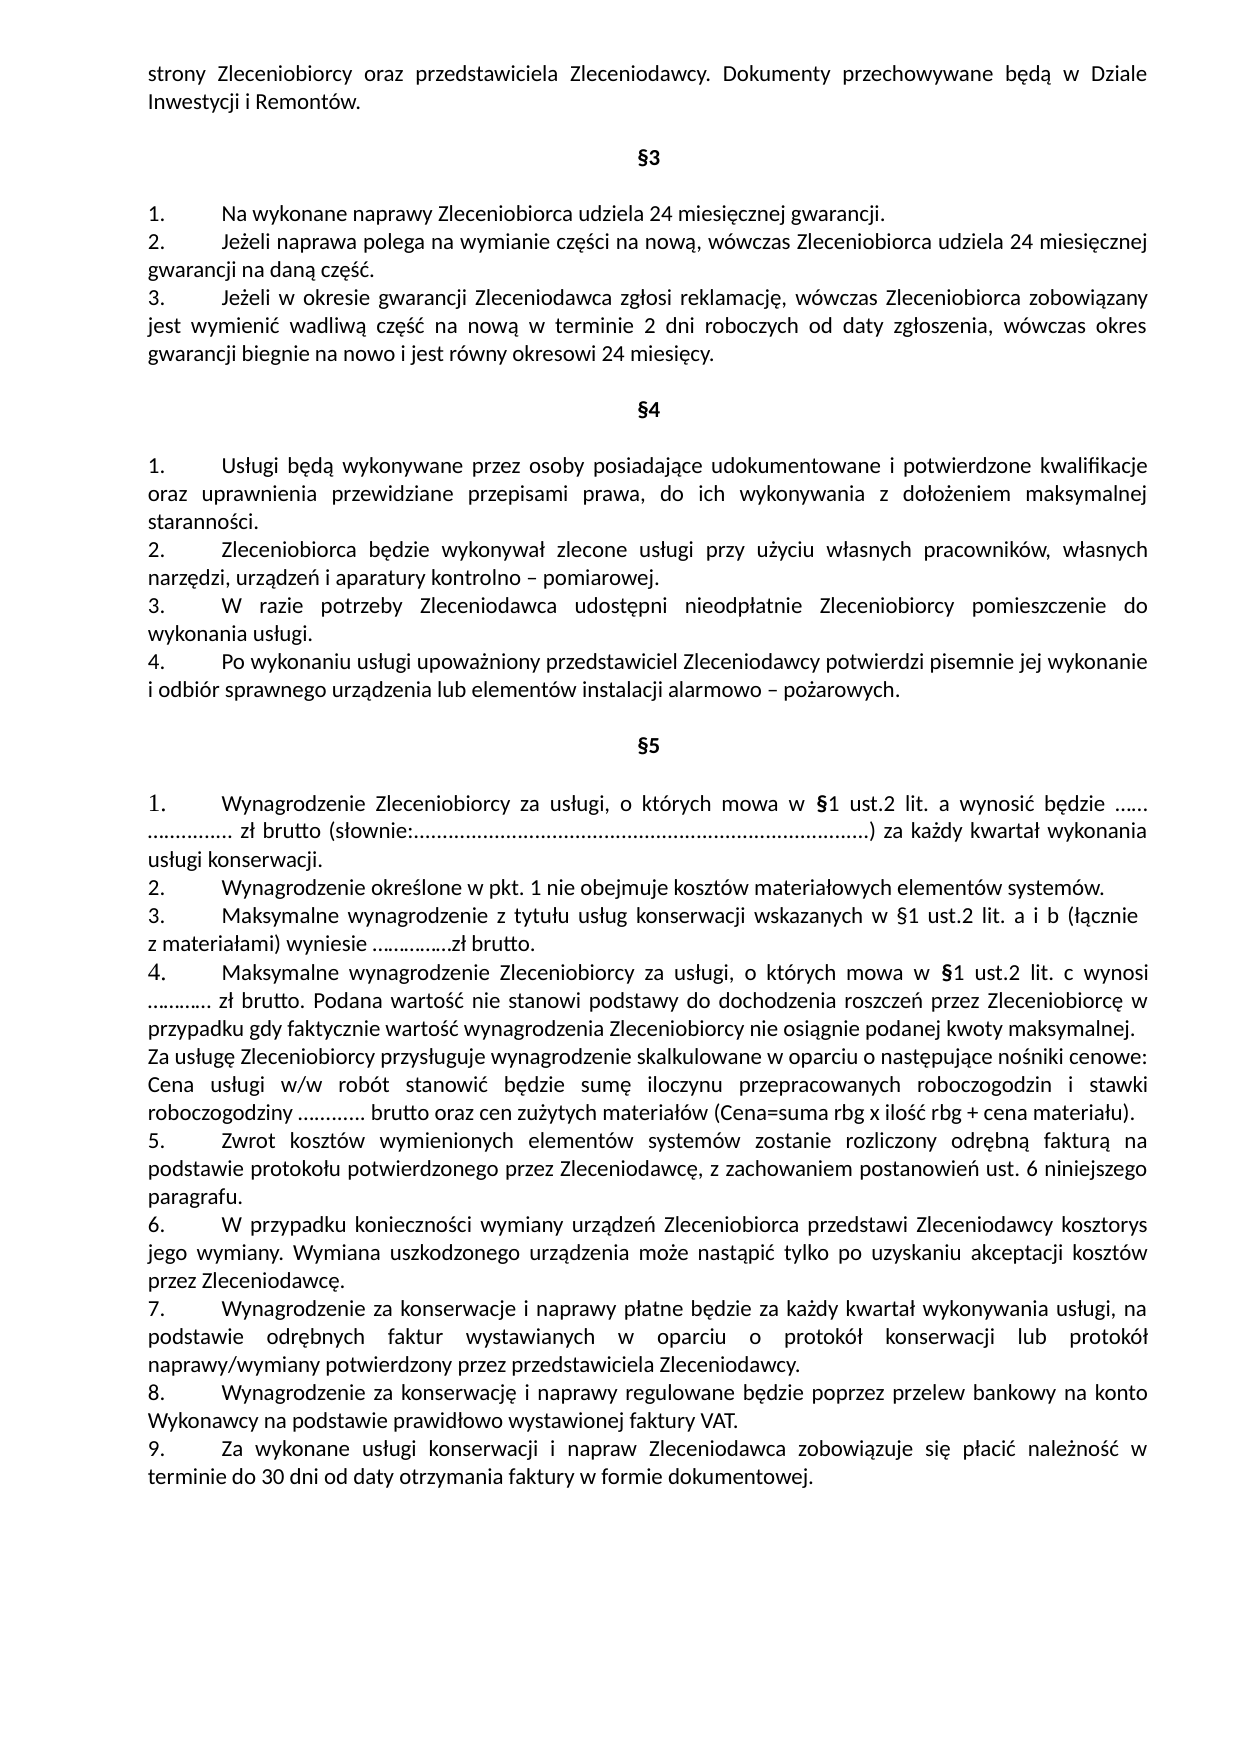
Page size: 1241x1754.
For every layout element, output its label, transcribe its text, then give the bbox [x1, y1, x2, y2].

list Za wykonane usługi konserwacji i napraw Zleceniodawca zobowiązuje się płacić należność w terminie do 30 dni od daty otrzymania faktury w formie dokumentowej. [148, 1434, 1149, 1490]
list Maksymalne wynagrodzenie z tytułu usług konserwacji wskazanych w §1 ust.2 lit. a i b (łącznie z materiałami) wyniesie ……………zł brutto. [148, 901, 1149, 957]
list W przypadku konieczności wymiany urządzeń Zleceniobiorca przedstawi Zleceniodawcy kosztorys jego wymiany. Wymiana uszkodzonego urządzenia może nastąpić tylko po uzyskaniu akceptacji kosztów przez Zleceniodawcę. [148, 1210, 1149, 1294]
list Wynagrodzenie określone w pkt. 1 nie obejmuje kosztów materiałowych elementów systemów. [148, 873, 1149, 901]
list Zwrot kosztów wymienionych elementów systemów zostanie rozliczony odrębną fakturą na podstawie protokołu potwierdzonego przez Zleceniodawcę, z zachowaniem postanowień ust. 6 niniejszego paragrafu. [148, 1126, 1149, 1210]
list strony Zleceniobiorcy oraz przedstawiciela Zleceniodawcy. Dokumenty przechowywane będą w Dziale Inwestycji i Remontów. [148, 59, 1149, 115]
text §4 [148, 395, 1149, 423]
list Usługi będą wykonywane przez osoby posiadające udokumentowane i potwierdzone kwalifikacje oraz uprawnienia przewidziane przepisami prawa, do ich wykonywania z dołożeniem maksymalnej staranności. [148, 451, 1149, 535]
list Na wykonane naprawy Zleceniobiorca udziela 24 miesięcznej gwarancji. [148, 199, 1149, 227]
list Wynagrodzenie za konserwacje i naprawy płatne będzie za każdy kwartał wykonywania usługi, na podstawie odrębnych faktur wystawianych w oparciu o protokół konserwacji lub protokół naprawy/wymiany potwierdzony przez przedstawiciela Zleceniodawcy. [148, 1294, 1149, 1378]
text Za usługę Zleceniobiorcy przysługuje wynagrodzenie skalkulowane w oparciu o następujące nośniki cenowe: [148, 1042, 1149, 1070]
list Jeżeli naprawa polega na wymianie części na nową, wówczas Zleceniobiorca udziela 24 miesięcznej gwarancji na daną część. [148, 227, 1149, 283]
list Wynagrodzenie Zleceniobiorcy za usługi, o których mowa w §1 ust.2 lit. a wynosić będzie …...…............ zł brutto (słownie:...............................................................................) za każdy kwartał wykonania usługi konserwacji. [148, 788, 1149, 873]
list W razie potrzeby Zleceniodawca udostępni nieodpłatnie Zleceniobiorcy pomieszczenie do wykonania usługi. [148, 591, 1149, 647]
text §5 [148, 732, 1149, 759]
list Jeżeli w okresie gwarancji Zleceniodawca zgłosi reklamację, wówczas Zleceniobiorca zobowiązany jest wymienić wadliwą część na nową w terminie 2 dni roboczych od daty zgłoszenia, wówczas okres gwarancji biegnie na nowo i jest równy okresowi 24 miesięcy. [148, 283, 1149, 367]
text §3 [148, 143, 1149, 171]
list Po wykonaniu usługi upoważniony przedstawiciel Zleceniodawcy potwierdzi pisemnie jej wykonanie i odbiór sprawnego urządzenia lub elementów instalacji alarmowo – pożarowych. [148, 647, 1149, 703]
text Cena usługi w/w robót stanowić będzie sumę iloczynu przepracowanych roboczogodzin i stawki roboczogodziny …......... brutto oraz cen zużytych materiałów (Cena=suma rbg x ilość rbg + cena materiału). [148, 1070, 1149, 1126]
list Wynagrodzenie za konserwację i naprawy regulowane będzie poprzez przelew bankowy na konto Wykonawcy na podstawie prawidłowo wystawionej faktury VAT. [148, 1378, 1149, 1434]
list Zleceniobiorca będzie wykonywał zlecone usługi przy użyciu własnych pracowników, własnych narzędzi, urządzeń i aparatury kontrolno – pomiarowej. [148, 535, 1149, 591]
list Maksymalne wynagrodzenie Zleceniobiorcy za usługi, o których mowa w §1 ust.2 lit. c wynosi ………… zł brutto. Podana wartość nie stanowi podstawy do dochodzenia roszczeń przez Zleceniobiorcę w przypadku gdy faktycznie wartość wynagrodzenia Zleceniobiorcy nie osiągnie podanej kwoty maksymalnej. [148, 957, 1149, 1042]
